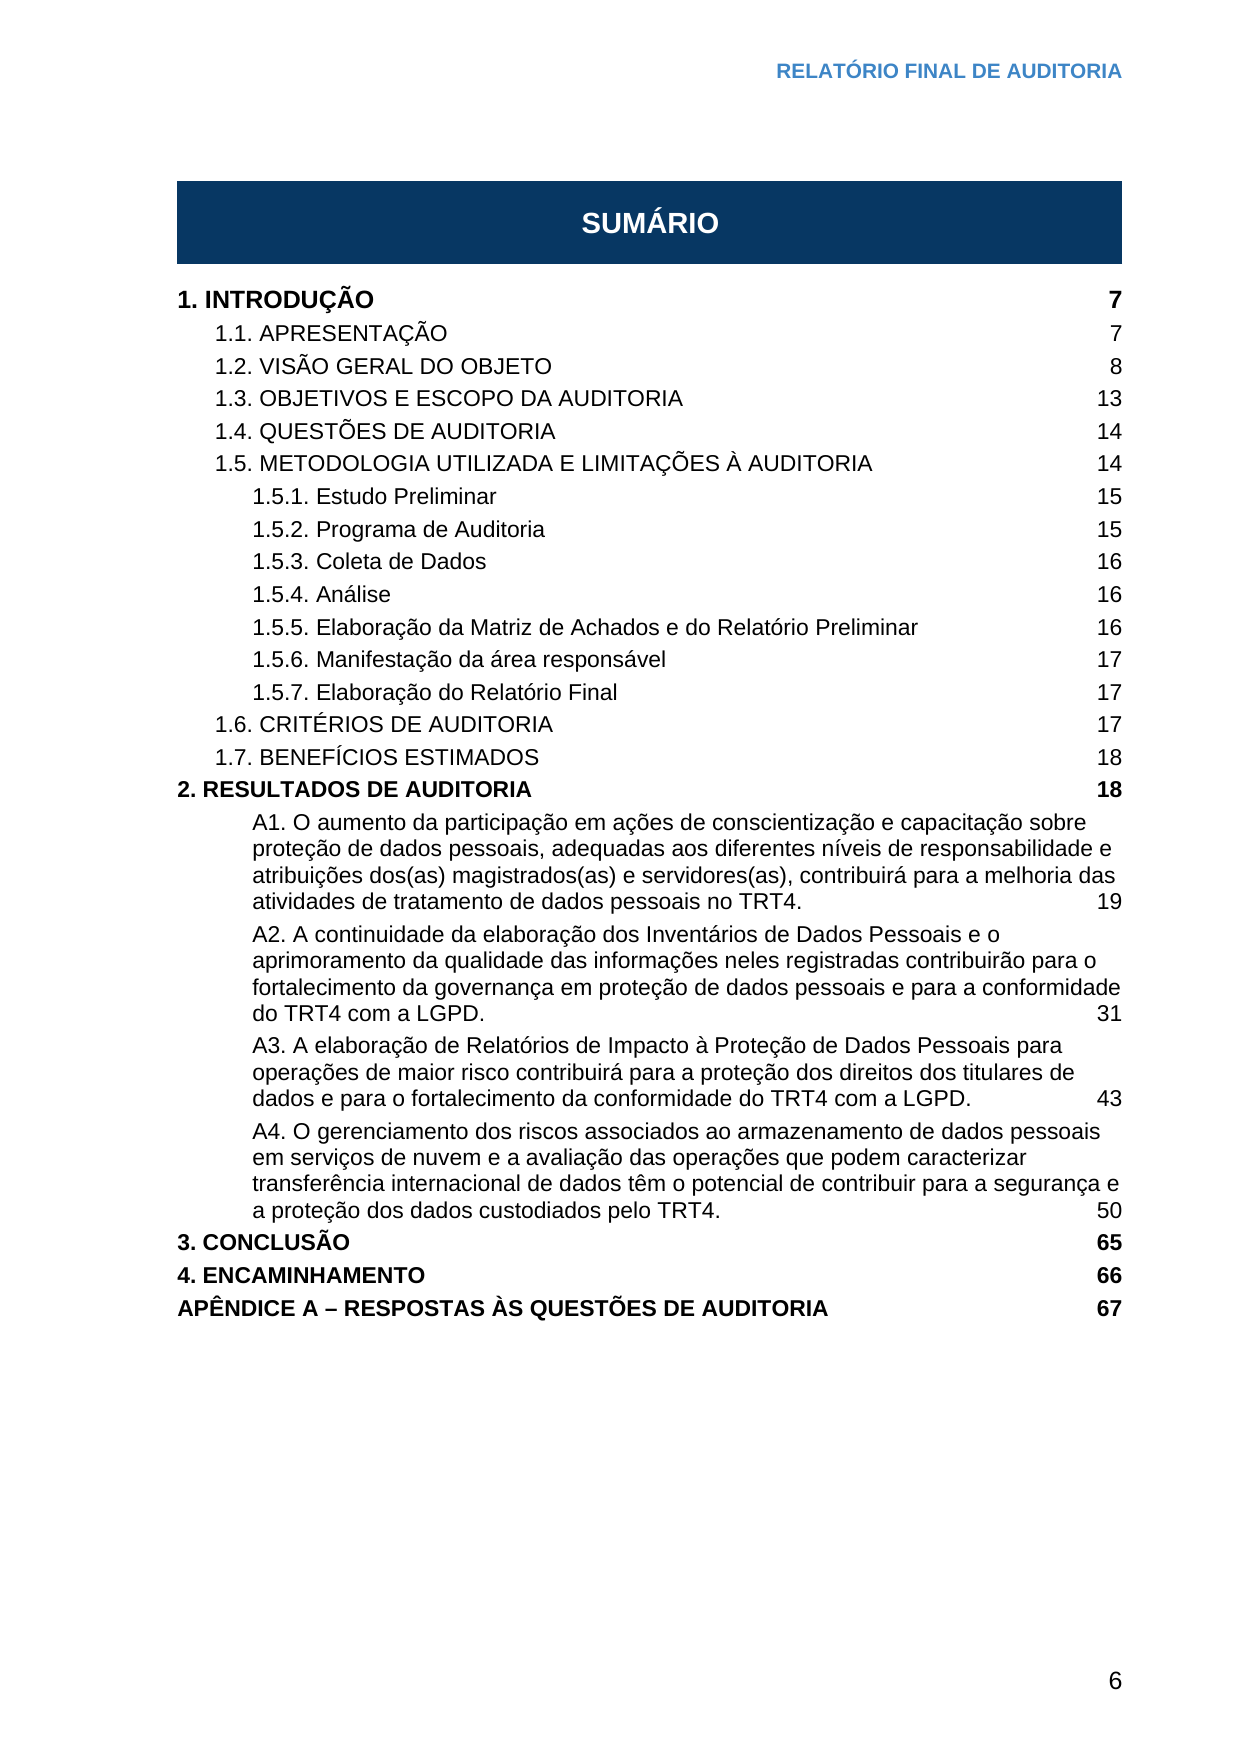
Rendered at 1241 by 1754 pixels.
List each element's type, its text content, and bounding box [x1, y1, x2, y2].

text 1.7. BENEFÍCIOS ESTIMADOS 18 [214, 744, 1122, 770]
text A4. O gerenciamento dos riscos associados ao armazenamento de dados pessoais em serviços de nuvem e a avaliação das operações que podem caracterizar transferência internacional de dados têm o potencial de contribuir para a segurança e a proteção dos dados custodiados pelo TRT4. 50 [252, 1118, 1122, 1223]
text 2. RESULTADOS DE AUDITORIA 18 [177, 776, 1122, 803]
text 1.5.3. Coleta de Dados 16 [252, 548, 1122, 574]
text 1.5.7. Elaboração do Relatório Final 17 [252, 679, 1122, 705]
text 1.5.2. Programa de Auditoria 15 [252, 516, 1122, 542]
text A2. A continuidade da elaboração dos Inventários de Dados Pessoais e o aprimoramento da qualidade das informações neles registradas contribuirão para o fortalecimento da governança em proteção de dados pessoais e para a conformidade do TRT4 com a LGPD. 31 [252, 921, 1122, 1026]
text 1.5.4. Análise 16 [252, 581, 1122, 607]
text 1.5.5. Elaboração da Matriz de Achados e do Relatório Preliminar 16 [252, 613, 1122, 640]
text A3. A elaboração de Relatórios de Impacto à Proteção de Dados Pessoais para operações de maior risco contribuirá para a proteção dos direitos dos titulares de dados e para o fortalecimento da conformidade do TRT4 com a LGPD. 43 [252, 1032, 1122, 1111]
text APÊNDICE A – RESPOSTAS ÀS QUESTÕES DE AUDITORIA 67 [177, 1294, 1122, 1321]
text 1.6. CRITÉRIOS DE AUDITORIA 17 [214, 711, 1122, 738]
text 3. CONCLUSÃO 65 [177, 1229, 1122, 1256]
text 4. ENCAMINHAMENTO 66 [177, 1262, 1122, 1288]
text SUMÁRIO [177, 193, 1122, 252]
text 1.1. APRESENTAÇÃO 7 [214, 320, 1122, 346]
text 1. INTRODUÇÃO 7 [177, 285, 1122, 314]
text 1.2. VISÃO GERAL DO OBJETO 8 [214, 353, 1122, 379]
text 1.5.1. Estudo Preliminar 15 [252, 483, 1122, 509]
text 1.5. METODOLOGIA UTILIZADA E LIMITAÇÕES À AUDITORIA 14 [214, 450, 1122, 477]
text A1. O aumento da participação em ações de conscientização e capacitação sobre proteção de dados pessoais, adequadas aos diferentes níveis de responsabilidade e atribuições dos(as) magistrados(as) e servidores(as), contribuirá para a melhoria das atividades de tratamento de dados pessoais no TRT4. 19 [252, 809, 1122, 914]
text 1.4. QUESTÕES DE AUDITORIA 14 [214, 418, 1122, 444]
text 1.3. OBJETIVOS E ESCOPO DA AUDITORIA 13 [214, 385, 1122, 412]
text 1.5.6. Manifestação da área responsável 17 [252, 646, 1122, 672]
